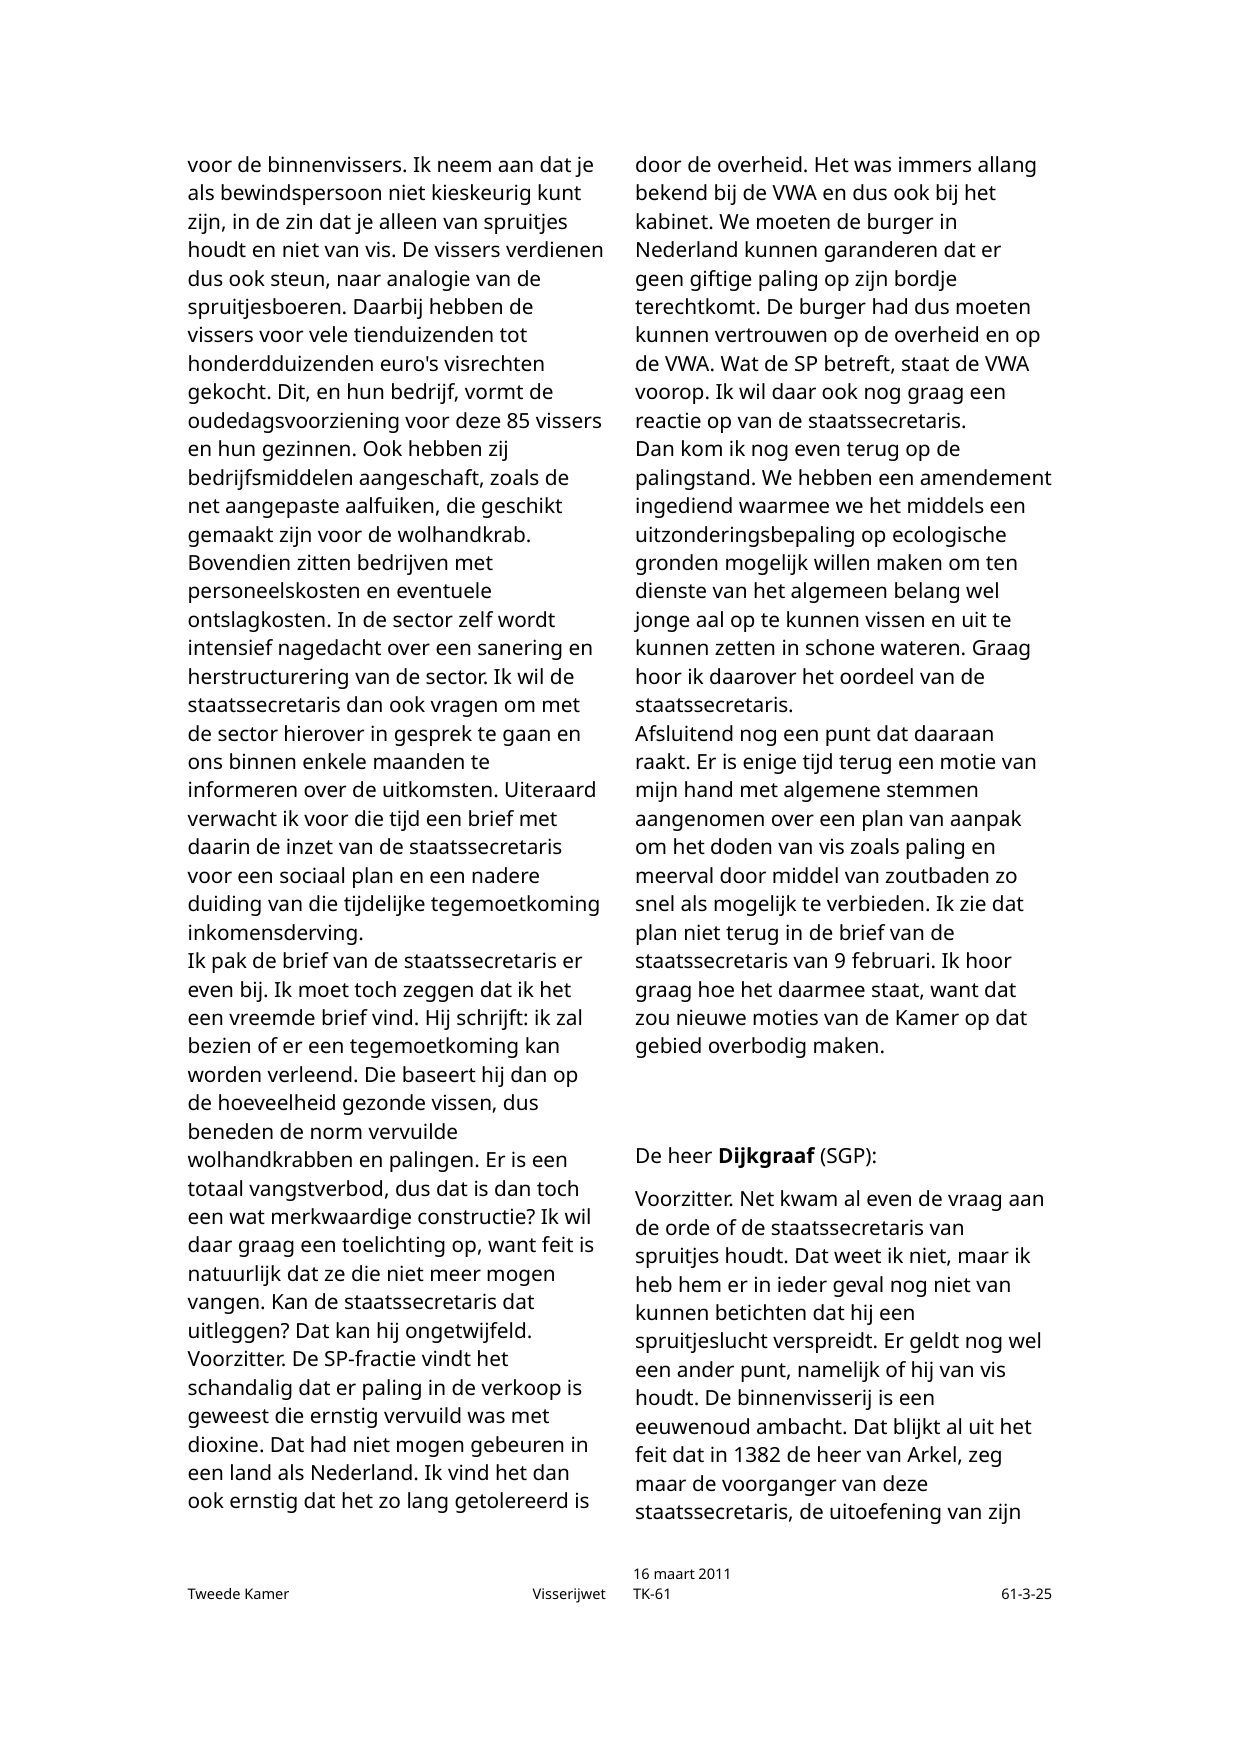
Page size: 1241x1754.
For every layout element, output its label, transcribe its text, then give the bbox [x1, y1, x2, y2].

text Ik pak de brief van de staatssecretaris er even bij. Ik moet toch zeggen dat ik het een vreemde brief vind. Hij schrijft: ik zal bezien of er een tegemoetkoming kan worden verleend. Die baseert hij dan op de hoeveelheid gezonde vissen, dus beneden de norm vervuilde wolhandkrabben en palingen. Er is een totaal vangstverbod, dus dat is dan toch een wat merkwaardige constructie? Ik wil daar graag een toelichting op, want feit is natuurlijk dat ze die niet meer mogen vangen. Kan de staatssecretaris dat uitleggen? Dat kan hij ongetwijfeld. [187, 946, 605, 1344]
text Afsluitend nog een punt dat daaraan raakt. Er is enige tijd terug een motie van mijn hand met algemene stemmen aangenomen over een plan van aanpak om het doden van vis zoals paling en meerval door middel van zoutbaden zo snel als mogelijk te verbieden. Ik zie dat plan niet terug in de brief van de staatssecretaris van 9 februari. Ik hoor graag hoe het daarmee staat, want dat zou nieuwe moties van de Kamer op dat gebied overbodig maken. [635, 719, 1053, 1060]
text Dan kom ik nog even terug op de palingstand. We hebben een amendement ingediend waarmee we het middels een uitzonderingsbepaling op ecologische gronden mogelijk willen maken om ten dienste van het algemeen belang wel jonge aal op te kunnen vissen en uit te kunnen zetten in schone wateren. Graag hoor ik daarover het oordeel van de staatssecretaris. [635, 434, 1053, 719]
text De heer Dijkgraaf (SGP): [635, 1141, 1053, 1169]
text door de overheid. Het was immers allang bekend bij de VWA en dus ook bij het kabinet. We moeten de burger in Nederland kunnen garanderen dat er geen giftige paling op zijn bordje terechtkomt. De burger had dus moeten kunnen vertrouwen op de overheid en op de VWA. Wat de SP betreft, staat de VWA voorop. Ik wil daar ook nog graag een reactie op van de staatssecretaris. [635, 150, 1053, 434]
text Voorzitter. Net kwam al even de vraag aan de orde of de staatssecretaris van spruitjes houdt. Dat weet ik niet, maar ik heb hem er in ieder geval nog niet van kunnen betichten dat hij een spruitjeslucht verspreidt. Er geldt nog wel een ander punt, namelijk of hij van vis houdt. De binnenvisserij is een eeuwenoud ambacht. Dat blijkt al uit het feit dat in 1382 de heer van Arkel, zeg maar de voorganger van deze staatssecretaris, de uitoefening van zijn [635, 1184, 1053, 1526]
text voor de binnenvissers. Ik neem aan dat je als bewindspersoon niet kieskeurig kunt zijn, in de zin dat je alleen van spruitjes houdt en niet van vis. De vissers verdienen dus ook steun, naar analogie van de spruitjesboeren. Daarbij hebben de vissers voor vele tienduizenden tot honderdduizenden euro's visrechten gekocht. Dit, en hun bedrijf, vormt de oudedagsvoorziening voor deze 85 vissers en hun gezinnen. Ook hebben zij bedrijfsmiddelen aangeschaft, zoals de net aangepaste aalfuiken, die geschikt gemaakt zijn voor de wolhandkrab. Bovendien zitten bedrijven met personeelskosten en eventuele ontslagkosten. In de sector zelf wordt intensief nagedacht over een sanering en herstructurering van de sector. Ik wil de staatssecretaris dan ook vragen om met de sector hierover in gesprek te gaan en ons binnen enkele maanden te informeren over de uitkomsten. Uiteraard verwacht ik voor die tijd een brief met daarin de inzet van de staatssecretaris voor een sociaal plan en een nadere duiding van die tijdelijke tegemoetkoming inkomensderving. [187, 150, 605, 946]
text  [635, 1090, 1053, 1118]
text Voorzitter. De SP-fractie vindt het schandalig dat er paling in de verkoop is geweest die ernstig vervuild was met dioxine. Dat had niet mogen gebeuren in een land als Nederland. Ik vind het dan ook ernstig dat het zo lang getolereerd is [187, 1344, 605, 1515]
